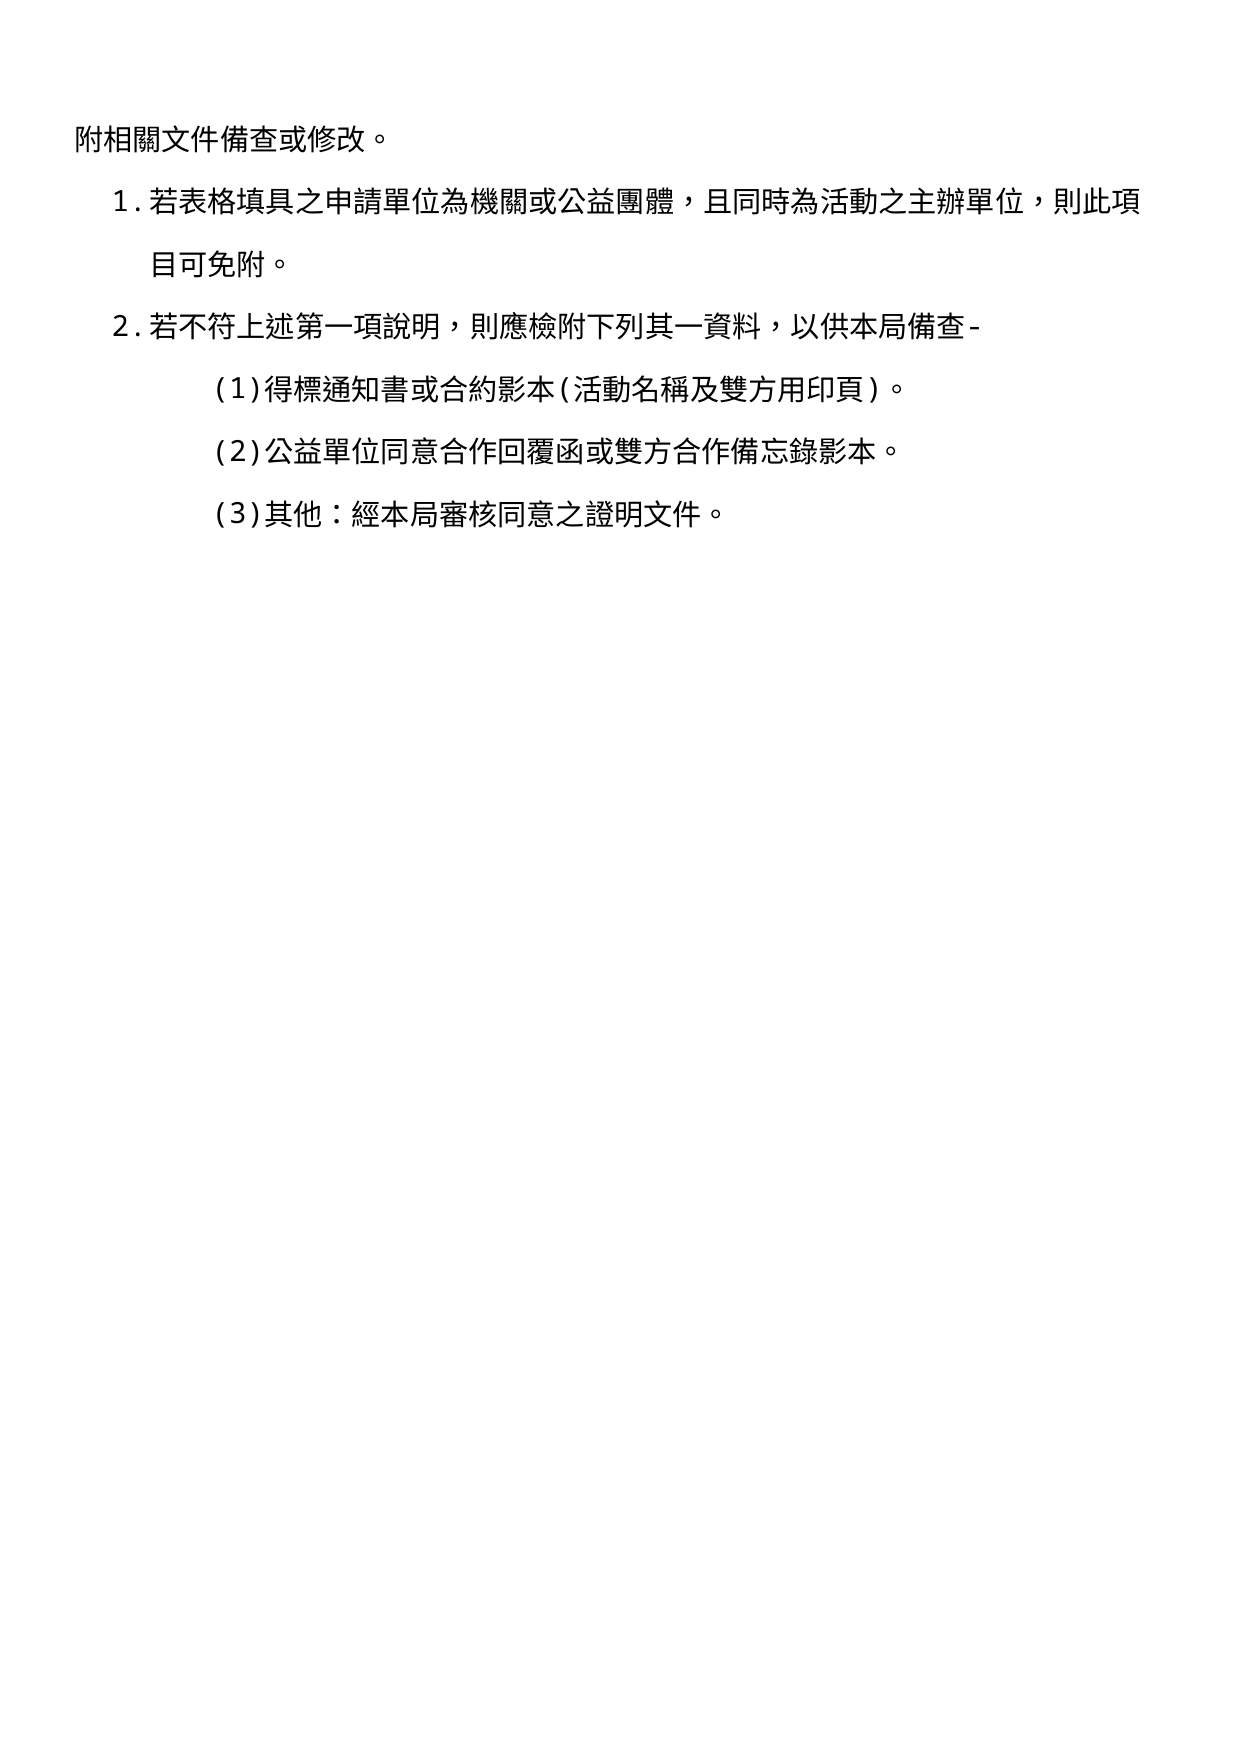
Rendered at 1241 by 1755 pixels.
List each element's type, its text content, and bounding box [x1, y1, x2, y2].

list 若不符上述第一項說明，則應檢附下列其一資料，以供本局備查- [111, 283, 1167, 346]
list 其他：經本局審核同意之證明文件。 [211, 471, 1167, 533]
list 得標通知書或合約影本(活動名稱及雙方用印頁)。 [211, 346, 1167, 408]
text 附相關文件備查或修改。 [74, 96, 1167, 158]
list 公益單位同意合作回覆函或雙方合作備忘錄影本。 [211, 408, 1167, 471]
list 若表格填具之申請單位為機關或公益團體，且同時為活動之主辦單位，則此項目可免附。 [111, 158, 1167, 283]
